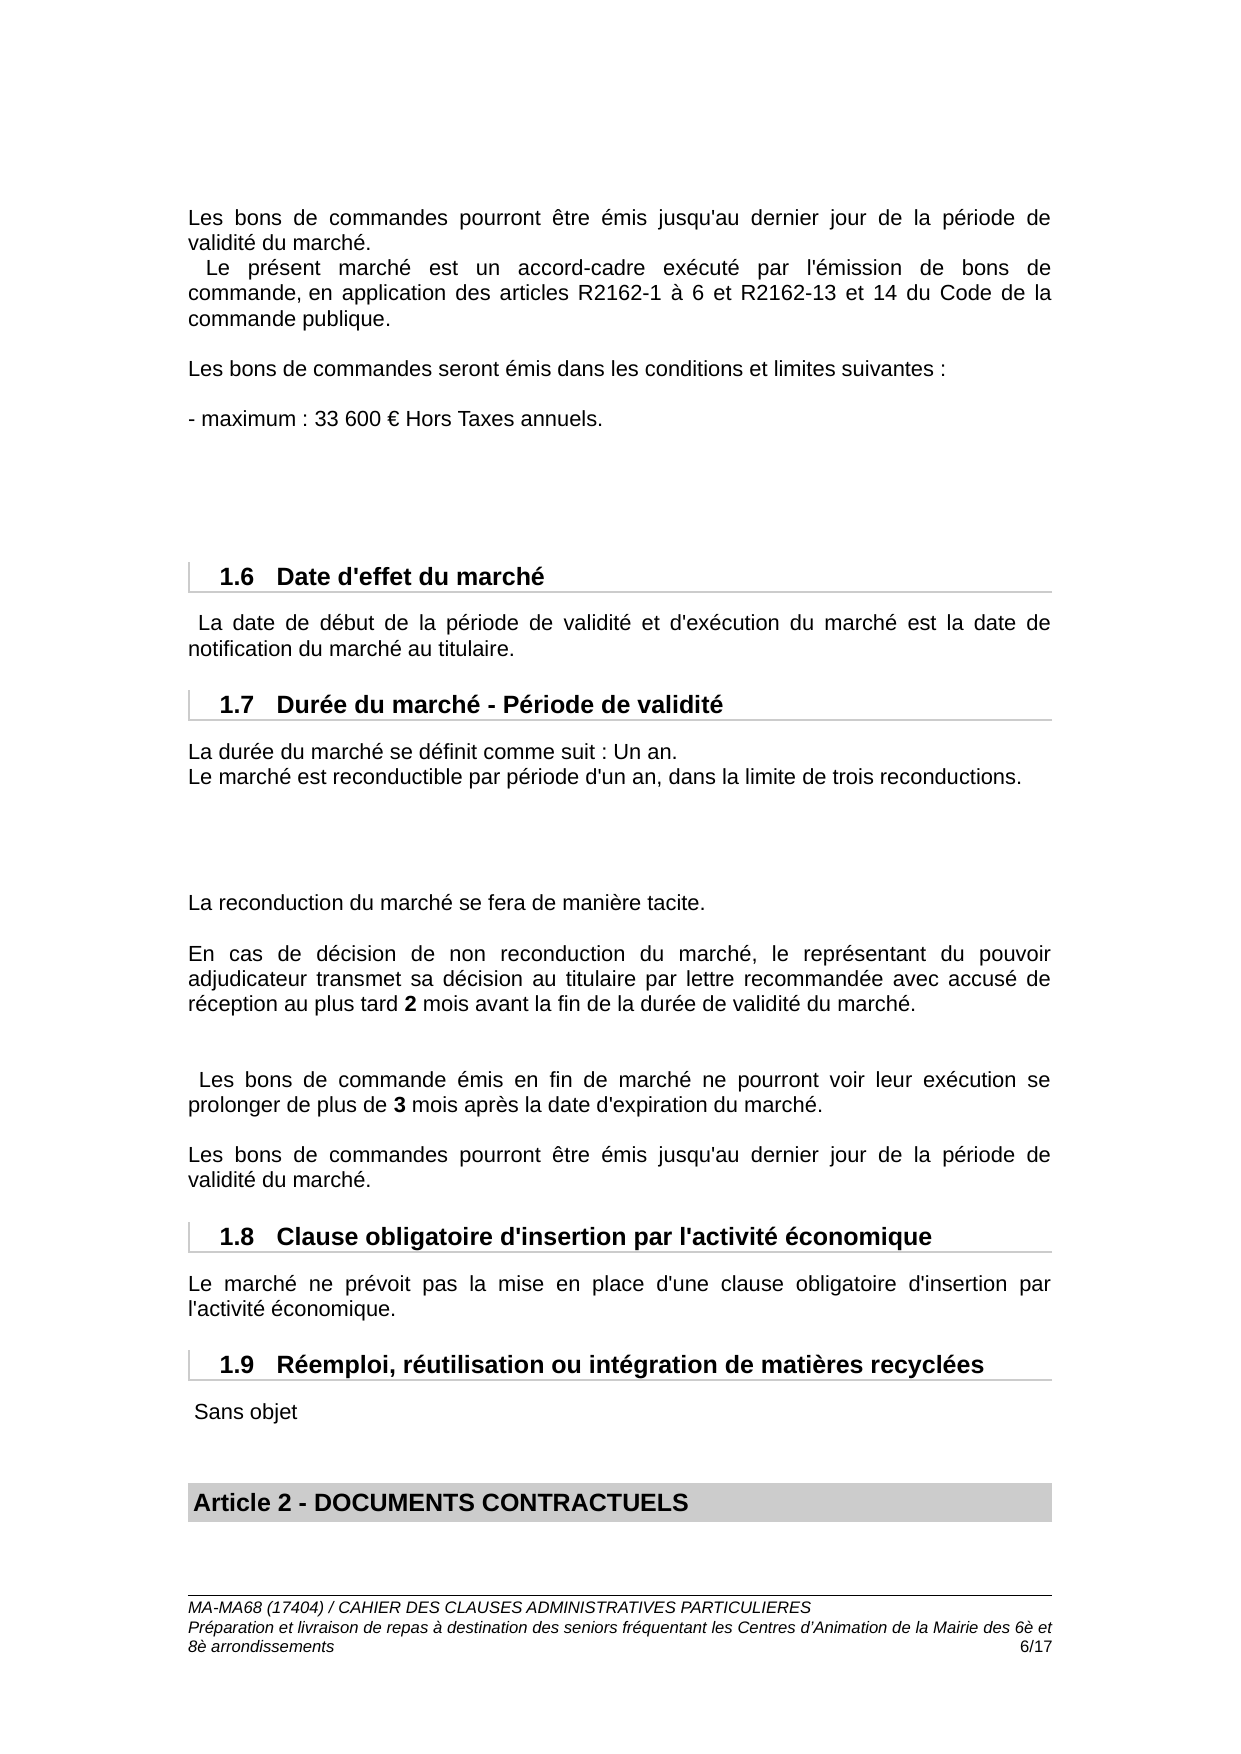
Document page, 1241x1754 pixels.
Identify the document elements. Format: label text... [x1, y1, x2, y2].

text Les bons de commandes seront émis dans les conditions et limites suivantes : [188, 356, 1052, 381]
subtitle Réemploi, réutilisation ou intégration de matières recyclées [190, 1350, 1052, 1379]
text La reconduction du marché se fera de manière tacite. [188, 890, 1052, 915]
text - maximum : 33 600 € Hors Taxes annuels. [188, 406, 1052, 431]
subtitle Clause obligatoire d'insertion par l'activité économique [190, 1222, 1052, 1251]
text Le présent marché est un accord-cadre exécuté par l'émission de bons de commande, en application des articles R2162-1 à 6 et R2162-13 et 14 du Code de la commande publique. [188, 255, 1052, 331]
text La durée du marché se définit comme suit : Un an. [188, 739, 1052, 764]
text Les bons de commande émis en fin de marché ne pourront voir leur exécution se prolonger de plus de 3 mois après la date d'expiration du marché. [188, 1066, 1052, 1117]
text En cas de décision de non reconduction du marché, le représentant du pouvoir adjudicateur transmet sa décision au titulaire par lettre recommandée avec accusé de réception au plus tard 2 mois avant la fin de la durée de validité du marché. [188, 940, 1052, 1016]
subtitle Date d'effet du marché [190, 562, 1052, 591]
text Les bons de commandes pourront être émis jusqu'au dernier jour de la période de validité du marché. [188, 204, 1052, 255]
text Sans objet [188, 1399, 1052, 1424]
subtitle DOCUMENTS CONTRACTUELS [190, 1486, 1050, 1520]
text La date de début de la période de validité et d'exécution du marché est la date de notification du marché au titulaire. [188, 610, 1052, 661]
subtitle Durée du marché - Période de validité [190, 690, 1052, 719]
text Le marché ne prévoit pas la mise en place d'une clause obligatoire d'insertion par l'activité économique. [188, 1271, 1052, 1321]
text Le marché est reconductible par période d'un an, dans la limite de trois reconductions. [188, 764, 1052, 789]
text Les bons de commandes pourront être émis jusqu'au dernier jour de la période de validité du marché. [188, 1142, 1052, 1192]
